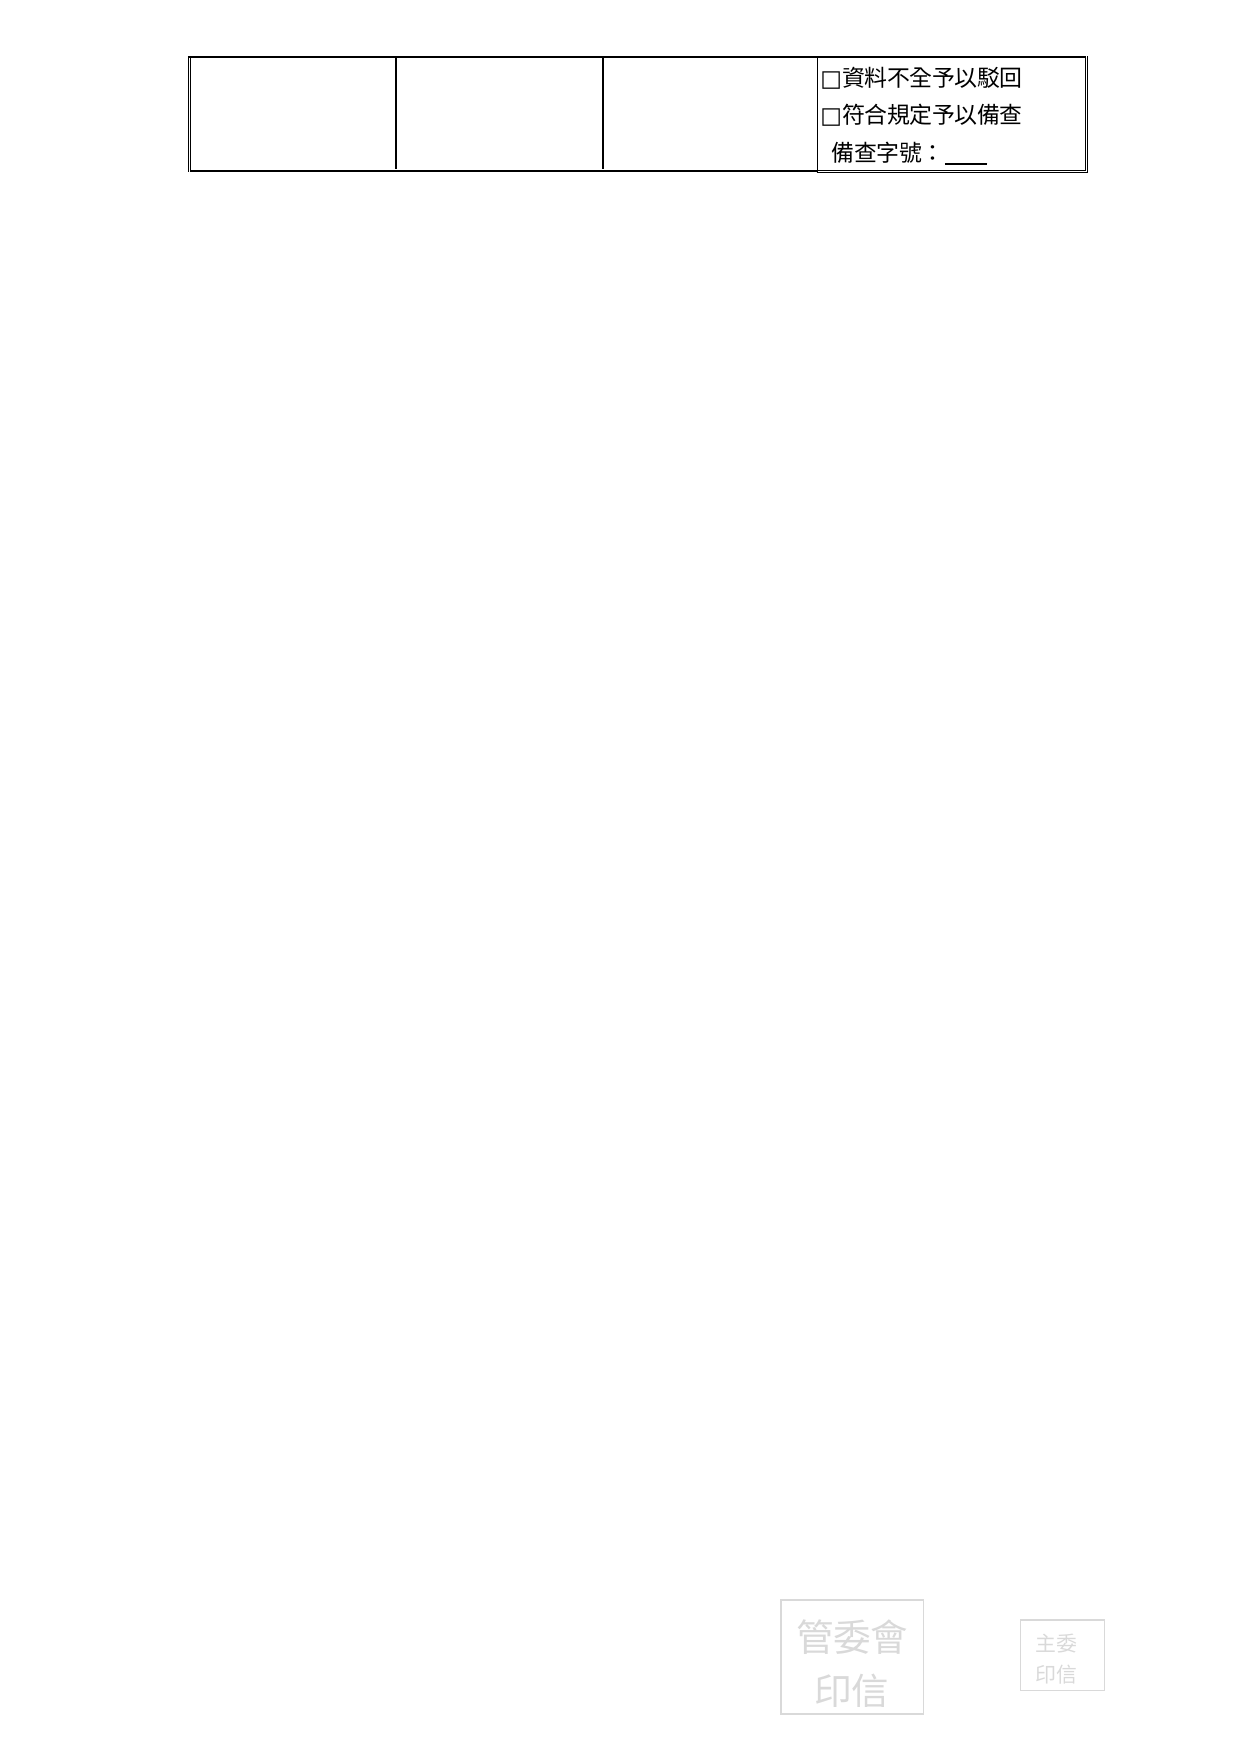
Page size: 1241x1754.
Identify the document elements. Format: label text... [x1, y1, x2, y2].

table_cell □資料不全予以駁回 □符合規定予以備查 備查字號： [818, 58, 1085, 170]
